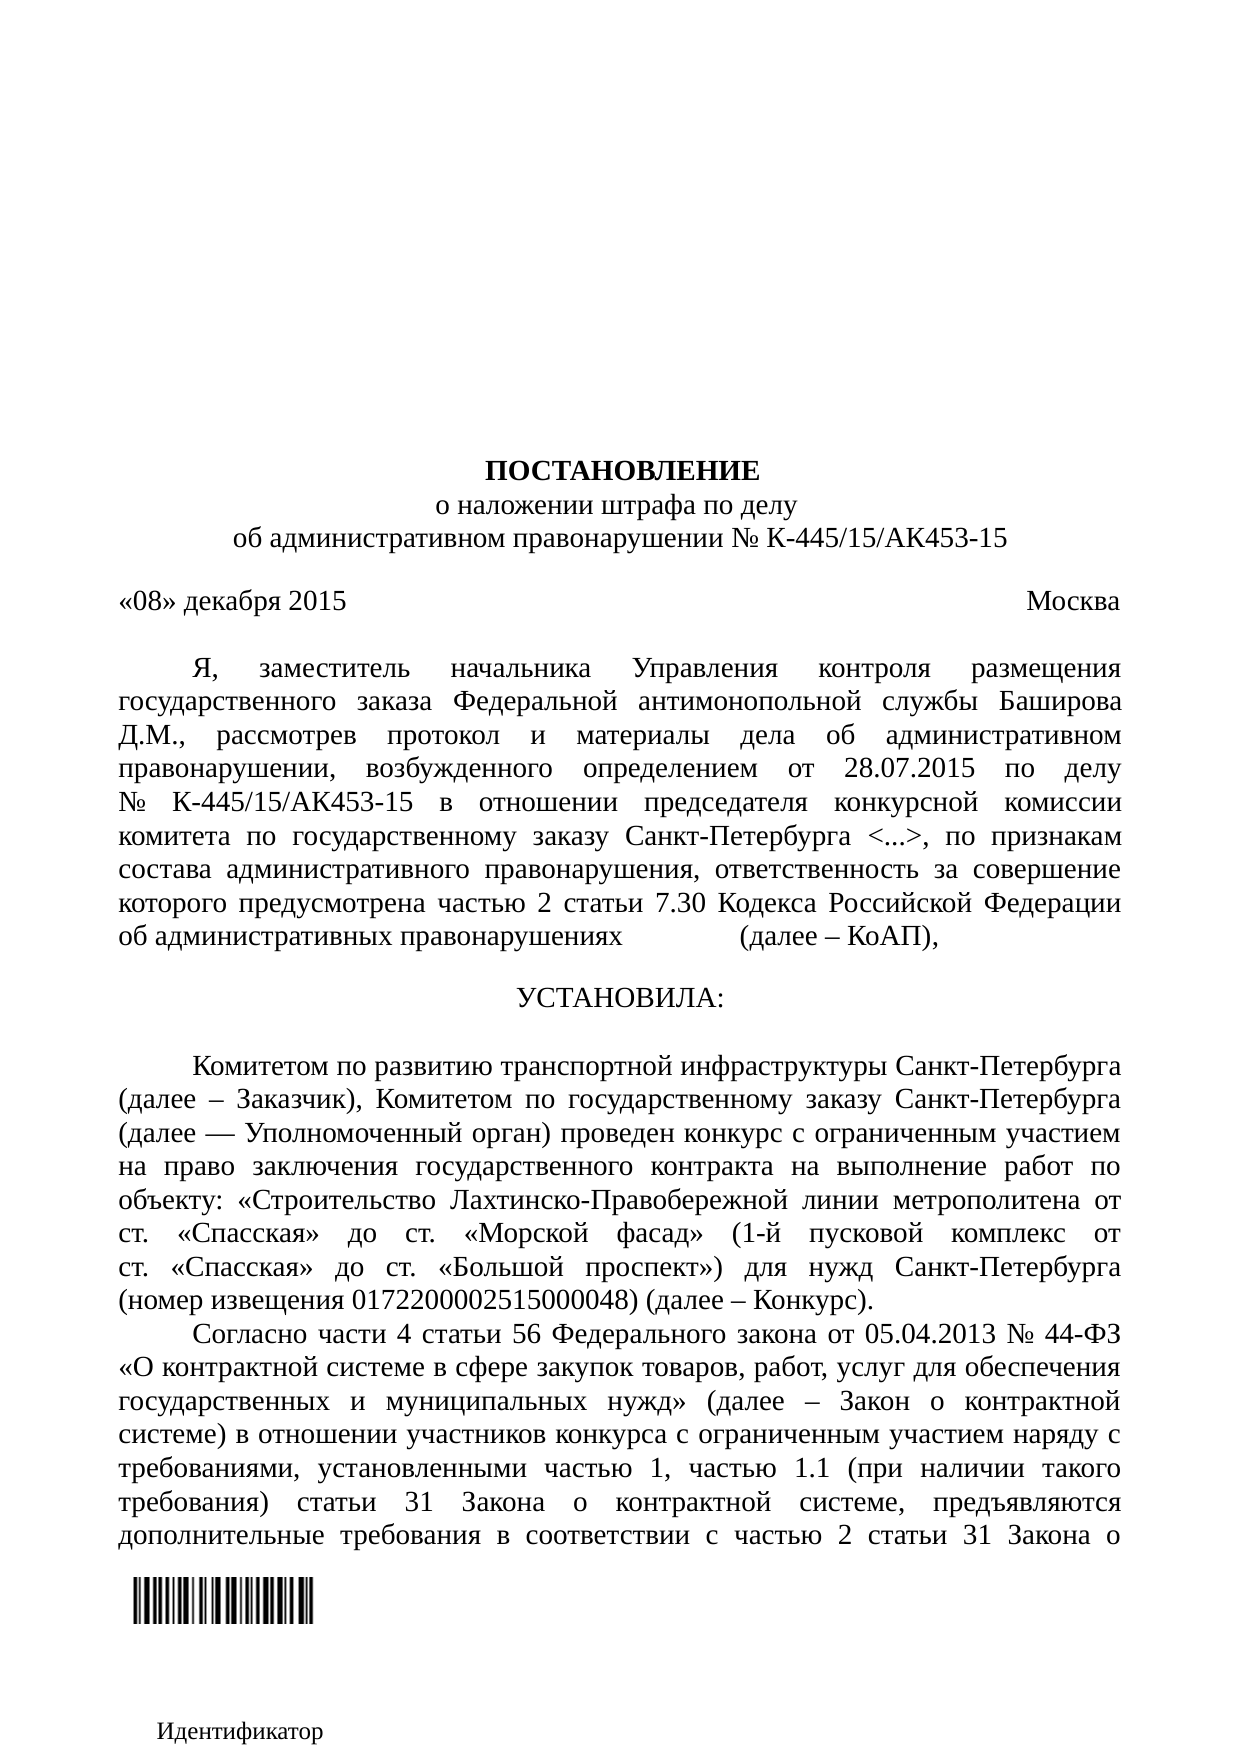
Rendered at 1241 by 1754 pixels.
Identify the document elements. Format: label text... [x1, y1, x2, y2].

text Я, заместитель начальника Управления контроля размещения государственного заказа Федеральной антимонопольной службы Баширова Д.М., рассмотрев протокол и материалы дела об административном правонарушении, возбужденного определением от 28.07.2015 по делу № К-445/15/АК453-15 в отношении председателя конкурсной комиссии комитета по государственному заказу Санкт-Петербурга <...>, по признакам состава административного правонарушения, ответственность за совершение которого предусмотрена частью 2 статьи 7.30 Кодекса Российской Федерации об административных правонарушениях (далее – КоАП), [118, 650, 1122, 952]
text Комитетом по развитию транспортной инфраструктуры Санкт-Петербурга (далее – Заказчик), Комитетом по государственному заказу Санкт-Петербурга (далее — Уполномоченный орган) проведен конкурс с ограниченным участием на право заключения государственного контракта на выполнение работ по объекту: «Строительство Лахтинско-Правобережной линии метрополитена от ст. «Спасская» до ст. «Морской фасад» (1-й пусковой комплекс от ст. «Спасская» до ст. «Большой проспект») для нужд Санкт-Петербурга (номер извещения 0172200002515000048) (далее – Конкурс). [118, 1048, 1122, 1316]
text «08» декабря 2015 Москва [118, 583, 1122, 616]
text Согласно части 4 статьи 56 Федерального закона от 05.04.2013 № 44-ФЗ «О контрактной системе в сфере закупок товаров, работ, услуг для обеспечения государственных и муниципальных нужд» (далее – Закон о контрактной системе) в отношении участников конкурса с ограниченным участием наряду с требованиями, установленными частью 1, частью 1.1 (при наличии такого требования) статьи 31 Закона о контрактной системе, предъявляются дополнительные требования в соответствии с частью 2 статьи 31 Закона о [118, 1316, 1122, 1551]
text ПОСТАНОВЛЕНИЕ [117, 453, 1078, 487]
text об административном правонарушении № К-445/15/АК453-15 [118, 521, 1122, 554]
text о наложении штрафа по делу [118, 487, 1122, 521]
picture [118, 1577, 331, 1624]
text УСТАНОВИЛА: [118, 981, 1122, 1014]
